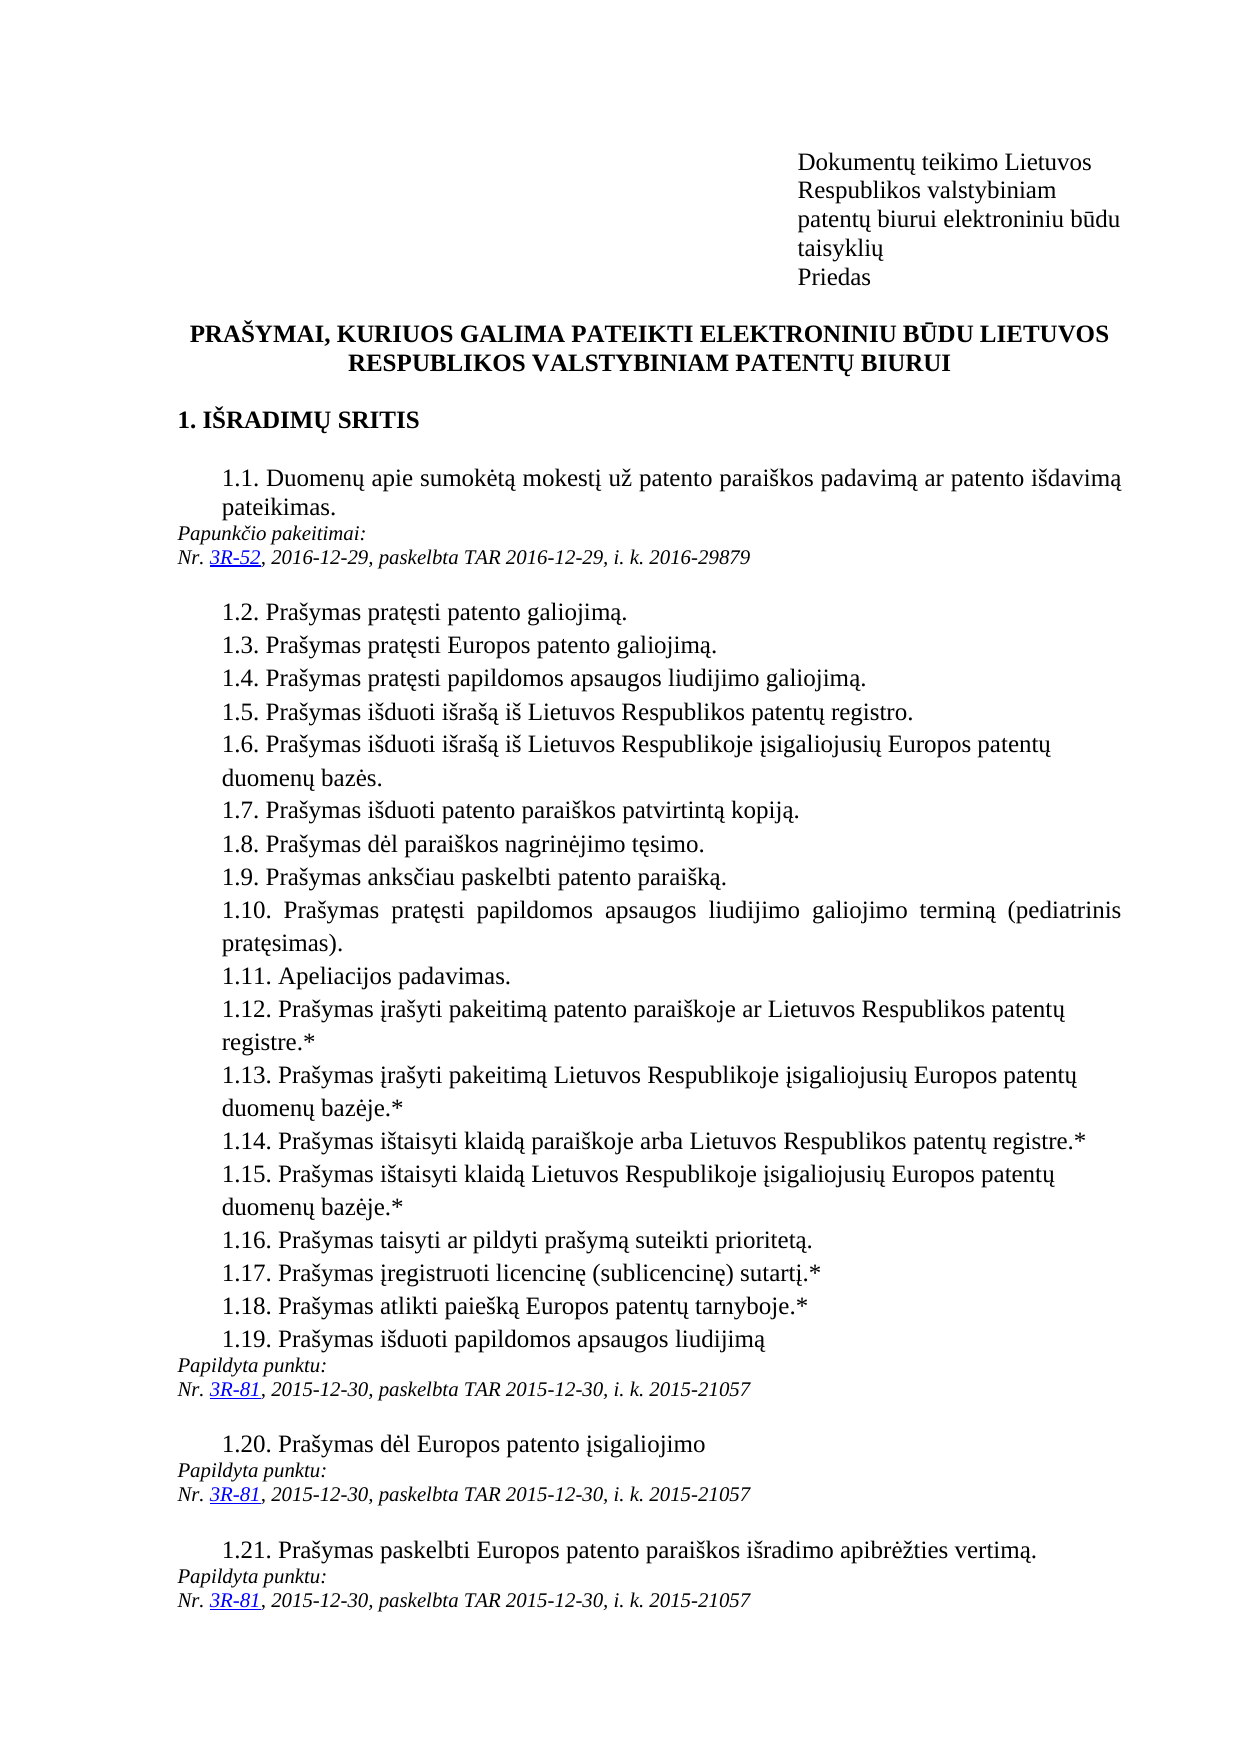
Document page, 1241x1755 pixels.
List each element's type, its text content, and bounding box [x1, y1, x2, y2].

text 1.11. Apeliacijos padavimas. [222, 961, 1122, 989]
text Nr. 3R-81, 2015-12-30, paskelbta TAR 2015-12-30, i. k. 2015-21057 [177, 1482, 1122, 1506]
text Nr. 3R-52, 2016-12-29, paskelbta TAR 2016-12-29, i. k. 2016-29879 [177, 545, 1122, 569]
text Papildyta punktu: [177, 1564, 1122, 1588]
text 1.8. Prašymas dėl paraiškos nagrinėjimo tęsimo. [222, 829, 1122, 857]
text 1.16. Prašymas taisyti ar pildyti prašymą suteikti prioritetą. [222, 1225, 1122, 1254]
text 1.3. Prašymas pratęsti Europos patento galiojimą. [222, 631, 1122, 659]
text 1.18. Prašymas atlikti paiešką Europos patentų tarnyboje.* [222, 1291, 1122, 1320]
text Nr. 3R-81, 2015-12-30, paskelbta TAR 2015-12-30, i. k. 2015-21057 [177, 1377, 1122, 1401]
text Papunkčio pakeitimai: [177, 521, 1122, 545]
text 1.21. Prašymas paskelbti Europos patento paraiškos išradimo apibrėžties vertimą. [177, 1535, 1122, 1564]
text Papildyta punktu: [177, 1353, 1122, 1377]
text 1.14. Prašymas ištaisyti klaidą paraiškoje arba Lietuvos Respublikos patentų registre.* [222, 1126, 1122, 1154]
text Priedas [797, 262, 1122, 291]
text Papildyta punktu: [177, 1458, 1122, 1482]
text 1.13. Prašymas įrašyti pakeitimą Lietuvos Respublikoje įsigaliojusių Europos patentų duomenų bazėje.* [222, 1060, 1122, 1122]
text Dokumentų teikimo Lietuvos Respublikos valstybiniam patentų biurui elektroniniu būdu taisyklių [797, 147, 1122, 262]
text 1.7. Prašymas išduoti patento paraiškos patvirtintą kopiją. [222, 796, 1122, 824]
text 1.10. Prašymas pratęsti papildomos apsaugos liudijimo galiojimo terminą (pediatrinis pratęsimas). [222, 895, 1122, 956]
text 1.9. Prašymas anksčiau paskelbti patento paraišką. [222, 862, 1122, 890]
text 1.12. Prašymas įrašyti pakeitimą patento paraiškoje ar Lietuvos Respublikos patentų registre.* [222, 994, 1122, 1056]
text 1.15. Prašymas ištaisyti klaidą Lietuvos Respublikoje įsigaliojusių Europos patentų duomenų bazėje.* [222, 1159, 1122, 1221]
text 1.4. Prašymas pratęsti papildomos apsaugos liudijimo galiojimą. [222, 663, 1122, 692]
text PRAŠYMAI, KURIUOS GALIMA PATEIKTI ELEKTRONINIU BŪDU LIETUVOS RESPUBLIKOS VALSTYBINIAM PATENTŲ BIURUI [177, 319, 1122, 377]
text 1.19. Prašymas išduoti papildomos apsaugos liudijimą [177, 1324, 1122, 1353]
text 1. IŠRADIMŲ SRITIS [177, 406, 1122, 434]
text 1.5. Prašymas išduoti išrašą iš Lietuvos Respublikos patentų registro. [222, 697, 1122, 725]
text 1.17. Prašymas įregistruoti licencinę (sublicencinę) sutartį.* [222, 1258, 1122, 1287]
text 1.2. Prašymas pratęsti patento galiojimą. [222, 597, 1122, 626]
text 1.1. Duomenų apie sumokėtą mokestį už patento paraiškos padavimą ar patento išdavimą pateikimas. [222, 463, 1122, 521]
text Nr. 3R-81, 2015-12-30, paskelbta TAR 2015-12-30, i. k. 2015-21057 [177, 1588, 1122, 1612]
text 1.20. Prašymas dėl Europos patento įsigaliojimo [177, 1429, 1122, 1458]
text 1.6. Prašymas išduoti išrašą iš Lietuvos Respublikoje įsigaliojusių Europos patentų duomenų bazės. [222, 729, 1122, 791]
